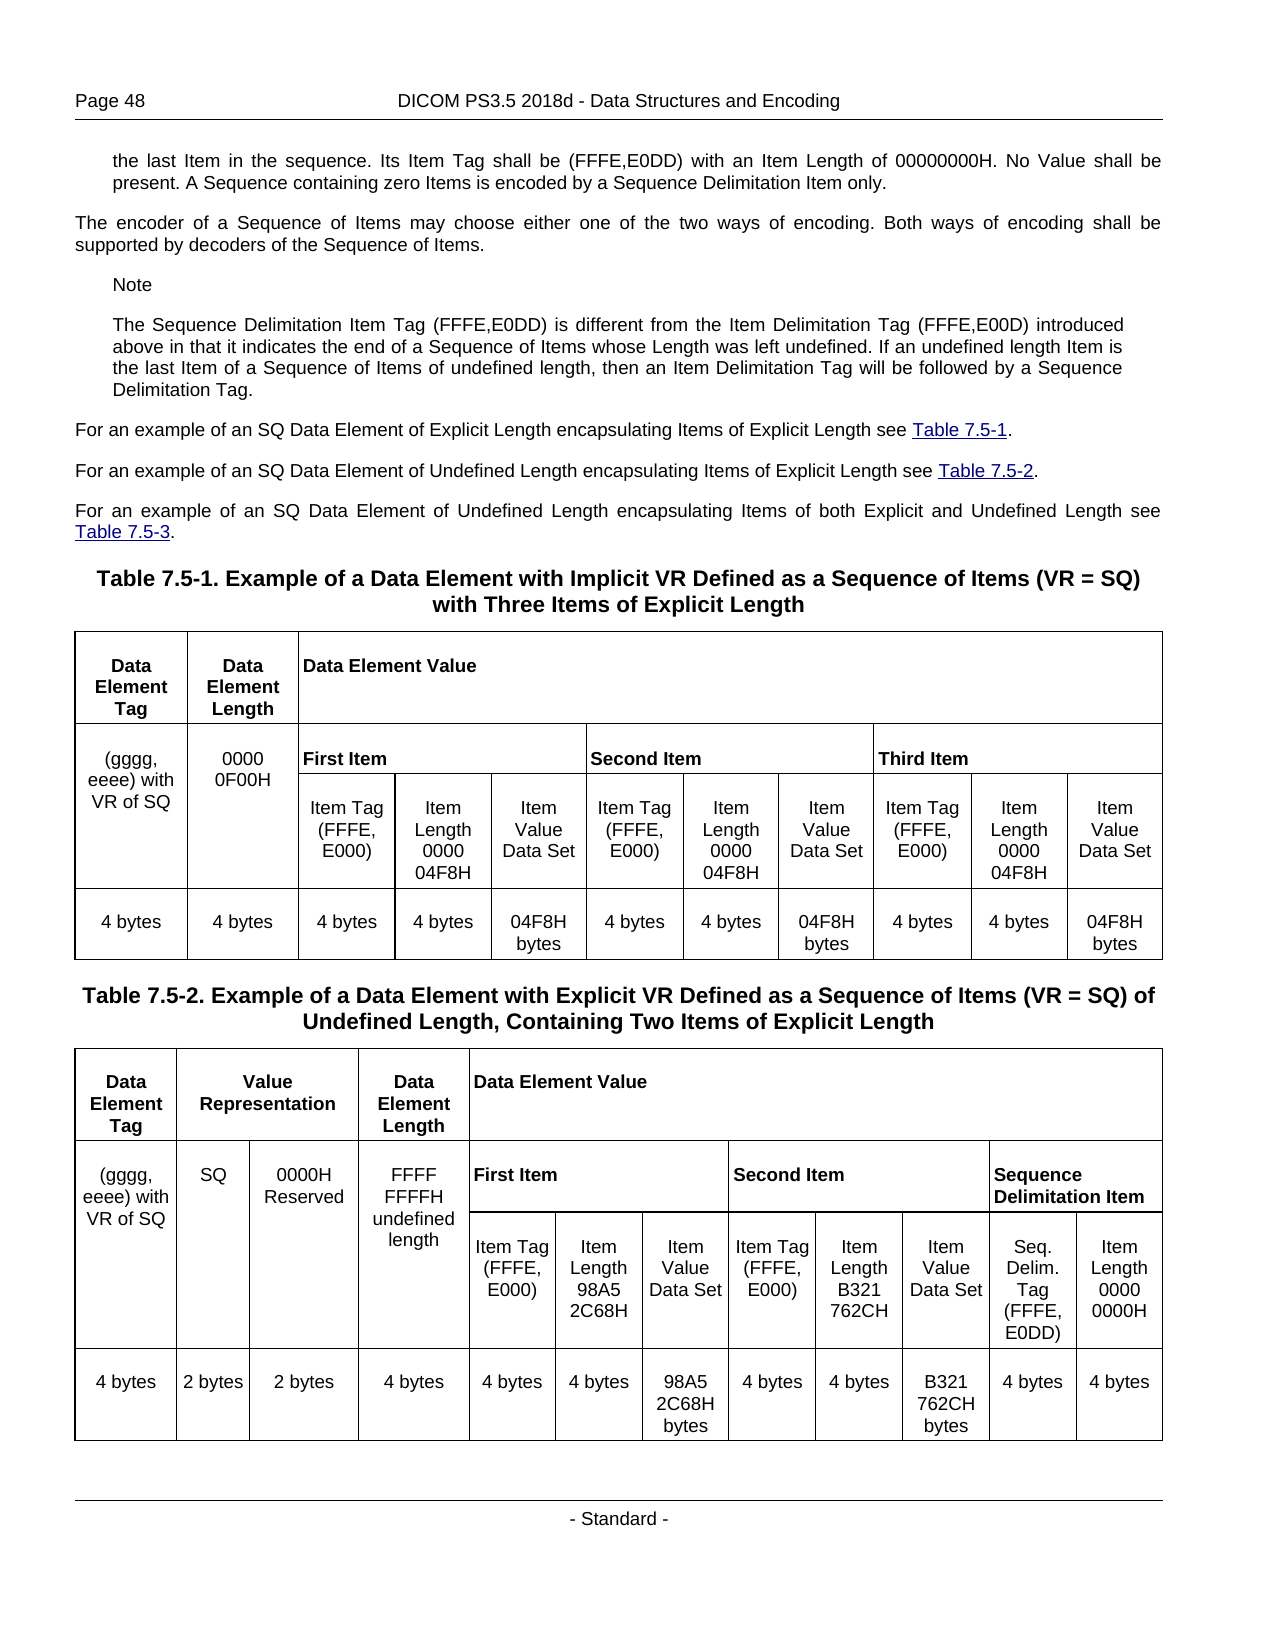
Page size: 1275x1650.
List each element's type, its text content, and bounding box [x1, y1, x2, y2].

table_header Data Element Tag [76, 1049, 176, 1140]
table_header Value Representation [177, 1049, 358, 1140]
table_cell 0000 0F00H [188, 724, 298, 887]
table_cell Item Length 0000 04F8H [396, 774, 491, 887]
table_cell Second Item [587, 724, 873, 773]
table_cell 4 bytes [990, 1349, 1076, 1440]
table_cell 04F8H bytes [779, 889, 873, 959]
text For an example of an SQ Data Element of Explicit Length encapsulating Items of Explicit Length see Table 7.5-1. [75, 419, 1162, 441]
table_cell Item Tag (FFFE, E000) [470, 1213, 555, 1347]
table_cell 4 bytes [874, 889, 971, 959]
table_cell 4 bytes [76, 889, 187, 959]
text For an example of an SQ Data Element of Undefined Length encapsulating Items of both Explicit and Undefined Length see Table 7.5-3. [75, 500, 1162, 543]
table_header Data Element Value [470, 1049, 1162, 1140]
table_cell 4 bytes [396, 889, 491, 959]
table_cell 2 bytes [250, 1349, 358, 1440]
table_cell Item Value Data Set [643, 1213, 728, 1347]
table_cell First Item [470, 1141, 728, 1211]
table_cell 4 bytes [188, 889, 298, 959]
text Note [112, 274, 1125, 295]
table_cell 0000H Reserved [250, 1141, 358, 1347]
table_cell Item Tag (FFFE, E000) [587, 774, 683, 887]
table_cell 4 bytes [684, 889, 778, 959]
table_cell Item Length B321 762CH [816, 1213, 902, 1347]
table_cell Item Tag (FFFE, E000) [299, 774, 394, 887]
table_cell Second Item [729, 1141, 989, 1211]
list the last Item in the sequence. Its Item Tag shall be (FFFE,E0DD) with an Item Length of 00000000H. No Value shall be present. A Sequence containing zero Items is encoded by a Sequence Delimitation Item only. [75, 150, 1162, 193]
table_cell Item Length 0000 04F8H [684, 774, 778, 887]
table_cell 4 bytes [729, 1349, 815, 1440]
table_cell SQ [177, 1141, 249, 1347]
table_cell Item Tag (FFFE, E000) [729, 1213, 815, 1347]
text Table 7.5-1. Example of a Data Element with Implicit VR Defined as a Sequence of Items (VR = SQ) with Three Items of Explicit Length [75, 565, 1162, 617]
table_cell 4 bytes [587, 889, 683, 959]
table_cell Item Value Data Set [903, 1213, 989, 1347]
table_cell 4 bytes [1077, 1349, 1162, 1440]
table_cell 04F8H bytes [492, 889, 586, 959]
table_cell 4 bytes [470, 1349, 555, 1440]
table_cell Item Tag (FFFE, E000) [874, 774, 971, 887]
table_cell Item Value Data Set [779, 774, 873, 887]
table_cell 4 bytes [76, 1349, 176, 1440]
text The encoder of a Sequence of Items may choose either one of the two ways of encoding. Both ways of encoding shall be supported by decoders of the Sequence of Items. [75, 212, 1162, 255]
text For an example of an SQ Data Element of Undefined Length encapsulating Items of Explicit Length see Table 7.5-2. [75, 459, 1162, 481]
table_cell 98A5 2C68H bytes [643, 1349, 728, 1440]
table_cell Item Length 98A5 2C68H [556, 1213, 642, 1347]
table_cell Item Value Data Set [492, 774, 586, 887]
table_cell First Item [299, 724, 586, 773]
table_cell Item Value Data Set [1068, 774, 1162, 887]
table_cell 2 bytes [177, 1349, 249, 1440]
table_cell B321 762CH bytes [903, 1349, 989, 1440]
table_cell Sequence Delimitation Item [990, 1141, 1162, 1211]
table_cell 04F8H bytes [1068, 889, 1162, 959]
text Table 7.5-2. Example of a Data Element with Explicit VR Defined as a Sequence of Items (VR = SQ) of Undefined Length, Containing Two Items of Explicit Length [75, 982, 1162, 1034]
table_cell 4 bytes [359, 1349, 469, 1440]
table_header Data Element Length [188, 632, 298, 723]
table_cell 4 bytes [299, 889, 394, 959]
table_cell FFFF FFFFH undefined length [359, 1141, 469, 1347]
table_cell (gggg, eeee) with VR of SQ [76, 1141, 176, 1347]
table_header Data Element Length [359, 1049, 469, 1140]
table_cell Item Length 0000 04F8H [972, 774, 1067, 887]
table_cell 4 bytes [972, 889, 1067, 959]
table_cell (gggg, eeee) with VR of SQ [76, 724, 187, 887]
table_cell Item Length 0000 0000H [1077, 1213, 1162, 1347]
table_cell Seq. Delim. Tag (FFFE, E0DD) [990, 1213, 1076, 1347]
table_cell 4 bytes [556, 1349, 642, 1440]
table_header Data Element Tag [76, 632, 187, 723]
text The Sequence Delimitation Item Tag (FFFE,E0DD) is different from the Item Delimitation Tag (FFFE,E00D) introduced above in that it indicates the end of a Sequence of Items whose Length was left undefined. If an undefined length Item is the last Item of a Sequence of Items of undefined length, then an Item Delimitation Tag will be followed by a Sequence Delimitation Tag. [112, 314, 1125, 400]
table_cell Third Item [874, 724, 1162, 773]
table_header Data Element Value [299, 632, 1162, 723]
table_cell 4 bytes [816, 1349, 902, 1440]
